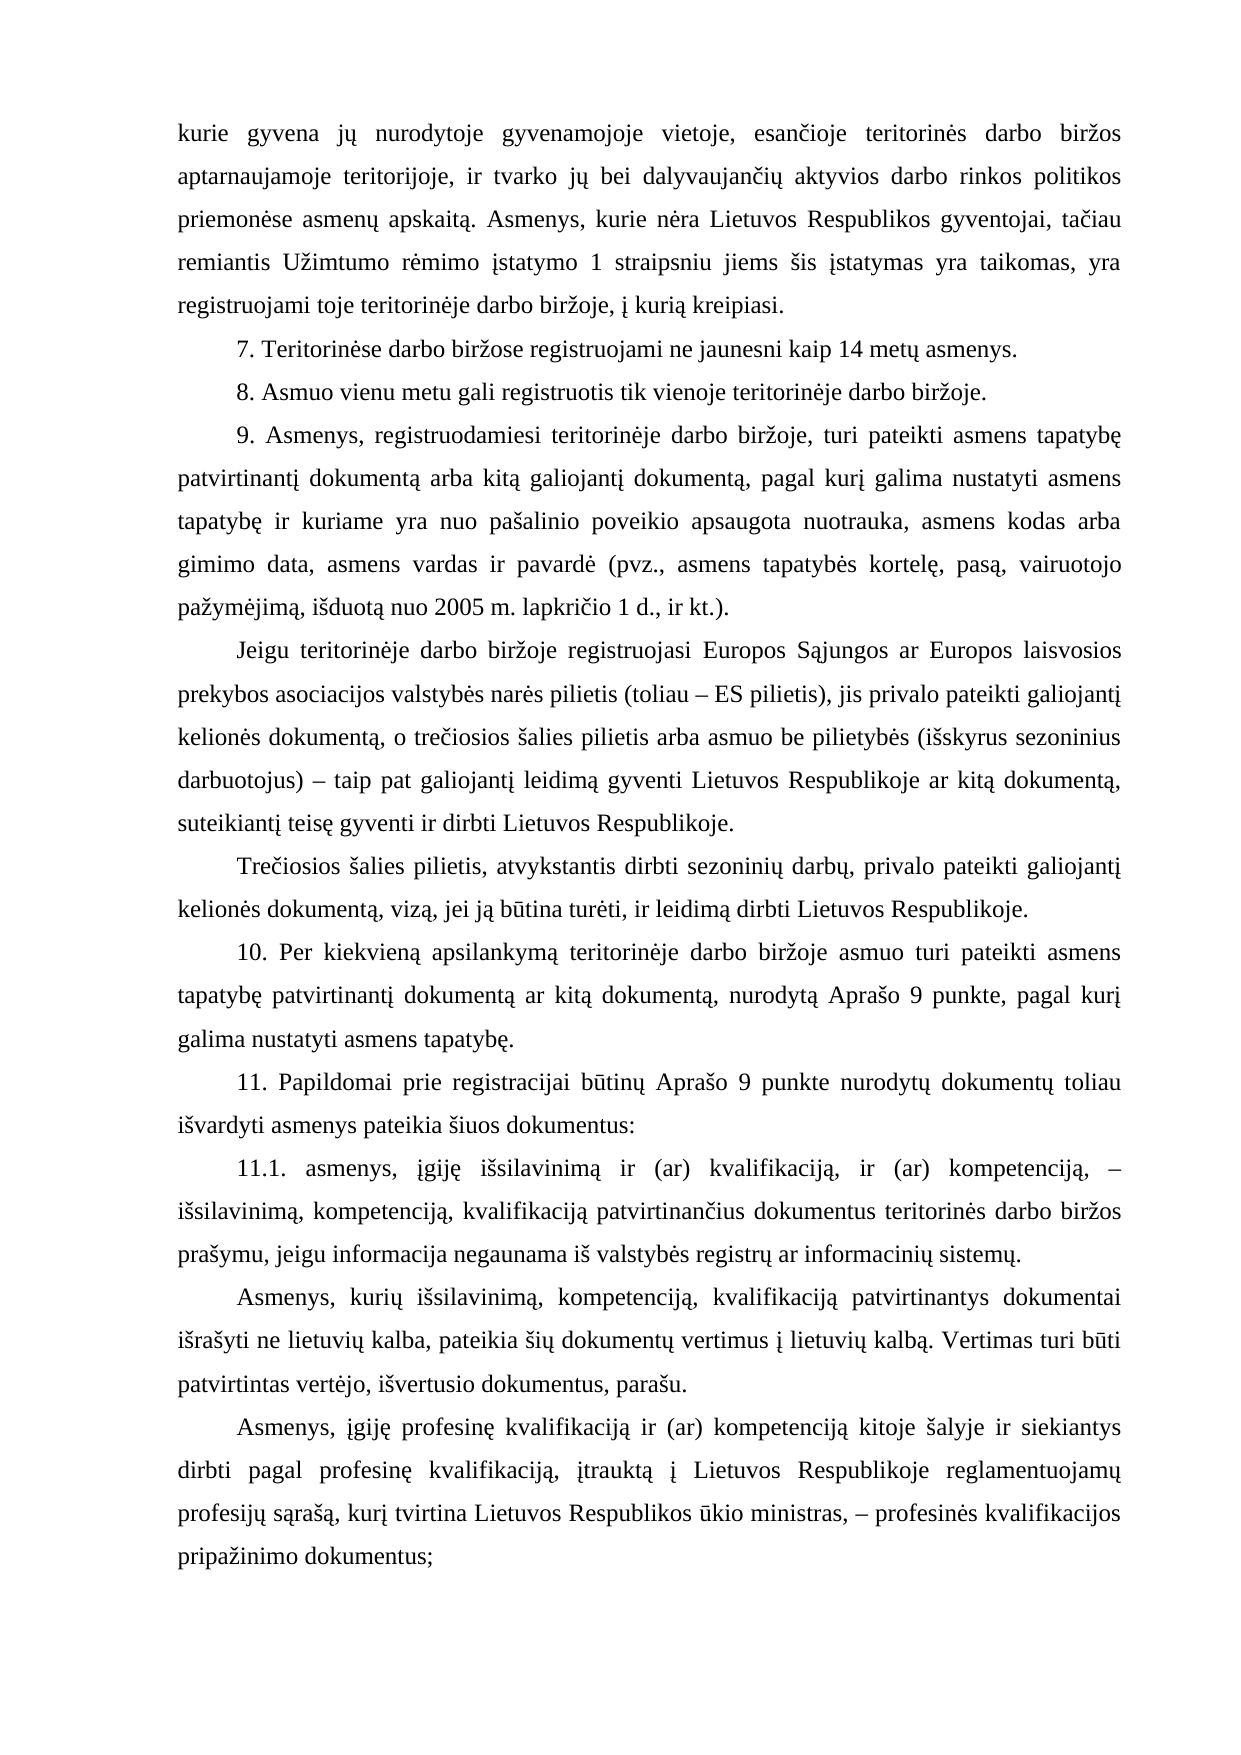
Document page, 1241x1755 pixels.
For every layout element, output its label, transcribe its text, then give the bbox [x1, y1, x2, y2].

text 10. Per kiekvieną apsilankymą teritorinėje darbo biržoje asmuo turi pateikti asmens tapatybę patvirtinantį dokumentą ar kitą dokumentą, nurodytą Aprašo 9 punkte, pagal kurį galima nustatyti asmens tapatybę. [177, 937, 1122, 1052]
text 7. Teritorinėse darbo biržose registruojami ne jaunesni kaip 14 metų asmenys. [177, 334, 1122, 362]
text Trečiosios šalies pilietis, atvykstantis dirbti sezoninių darbų, privalo pateikti galiojantį kelionės dokumentą, vizą, jei ją būtina turėti, ir leidimą dirbti Lietuvos Respublikoje. [177, 851, 1122, 923]
text 11.1. asmenys, įgiję išsilavinimą ir (ar) kvalifikaciją, ir (ar) kompetenciją, – išsilavinimą, kompetenciją, kvalifikaciją patvirtinančius dokumentus teritorinės darbo biržos prašymu, jeigu informacija negaunama iš valstybės registrų ar informacinių sistemų. [177, 1153, 1122, 1268]
text Jeigu teritorinėje darbo biržoje registruojasi Europos Sąjungos ar Europos laisvosios prekybos asociacijos valstybės narės pilietis (toliau – ES pilietis), jis privalo pateikti galiojantį kelionės dokumentą, o trečiosios šalies pilietis arba asmuo be pilietybės (išskyrus sezoninius darbuotojus) – taip pat galiojantį leidimą gyventi Lietuvos Respublikoje ar kitą dokumentą, suteikiantį teisę gyventi ir dirbti Lietuvos Respublikoje. [177, 636, 1122, 837]
text 11. Papildomai prie registracijai būtinų Aprašo 9 punkte nurodytų dokumentų toliau išvardyti asmenys pateikia šiuos dokumentus: [177, 1067, 1122, 1139]
text 8. Asmuo vienu metu gali registruotis tik vienoje teritorinėje darbo biržoje. [177, 377, 1122, 406]
text 9. Asmenys, registruodamiesi teritorinėje darbo biržoje, turi pateikti asmens tapatybę patvirtinantį dokumentą arba kitą galiojantį dokumentą, pagal kurį galima nustatyti asmens tapatybę ir kuriame yra nuo pašalinio poveikio apsaugota nuotrauka, asmens kodas arba gimimo data, asmens vardas ir pavardė (pvz., asmens tapatybės kortelę, pasą, vairuotojo pažymėjimą, išduotą nuo 2005 m. lapkričio 1 d., ir kt.). [177, 420, 1122, 621]
text Asmenys, kurių išsilavinimą, kompetenciją, kvalifikaciją patvirtinantys dokumentai išrašyti ne lietuvių kalba, pateikia šių dokumentų vertimus į lietuvių kalbą. Vertimas turi būti patvirtintas vertėjo, išvertusio dokumentus, parašu. [177, 1282, 1122, 1397]
text kurie gyvena jų nurodytoje gyvenamojoje vietoje, esančioje teritorinės darbo biržos aptarnaujamoje teritorijoje, ir tvarko jų bei dalyvaujančių aktyvios darbo rinkos politikos priemonėse asmenų apskaitą. Asmenys, kurie nėra Lietuvos Respublikos gyventojai, tačiau remiantis Užimtumo rėmimo įstatymo 1 straipsniu jiems šis įstatymas yra taikomas, yra registruojami toje teritorinėje darbo biržoje, į kurią kreipiasi. [177, 118, 1122, 319]
text Asmenys, įgiję profesinę kvalifikaciją ir (ar) kompetenciją kitoje šalyje ir siekiantys dirbti pagal profesinę kvalifikaciją, įtrauktą į Lietuvos Respublikoje reglamentuojamų profesijų sąrašą, kurį tvirtina Lietuvos Respublikos ūkio ministras, – profesinės kvalifikacijos pripažinimo dokumentus; [177, 1412, 1122, 1570]
